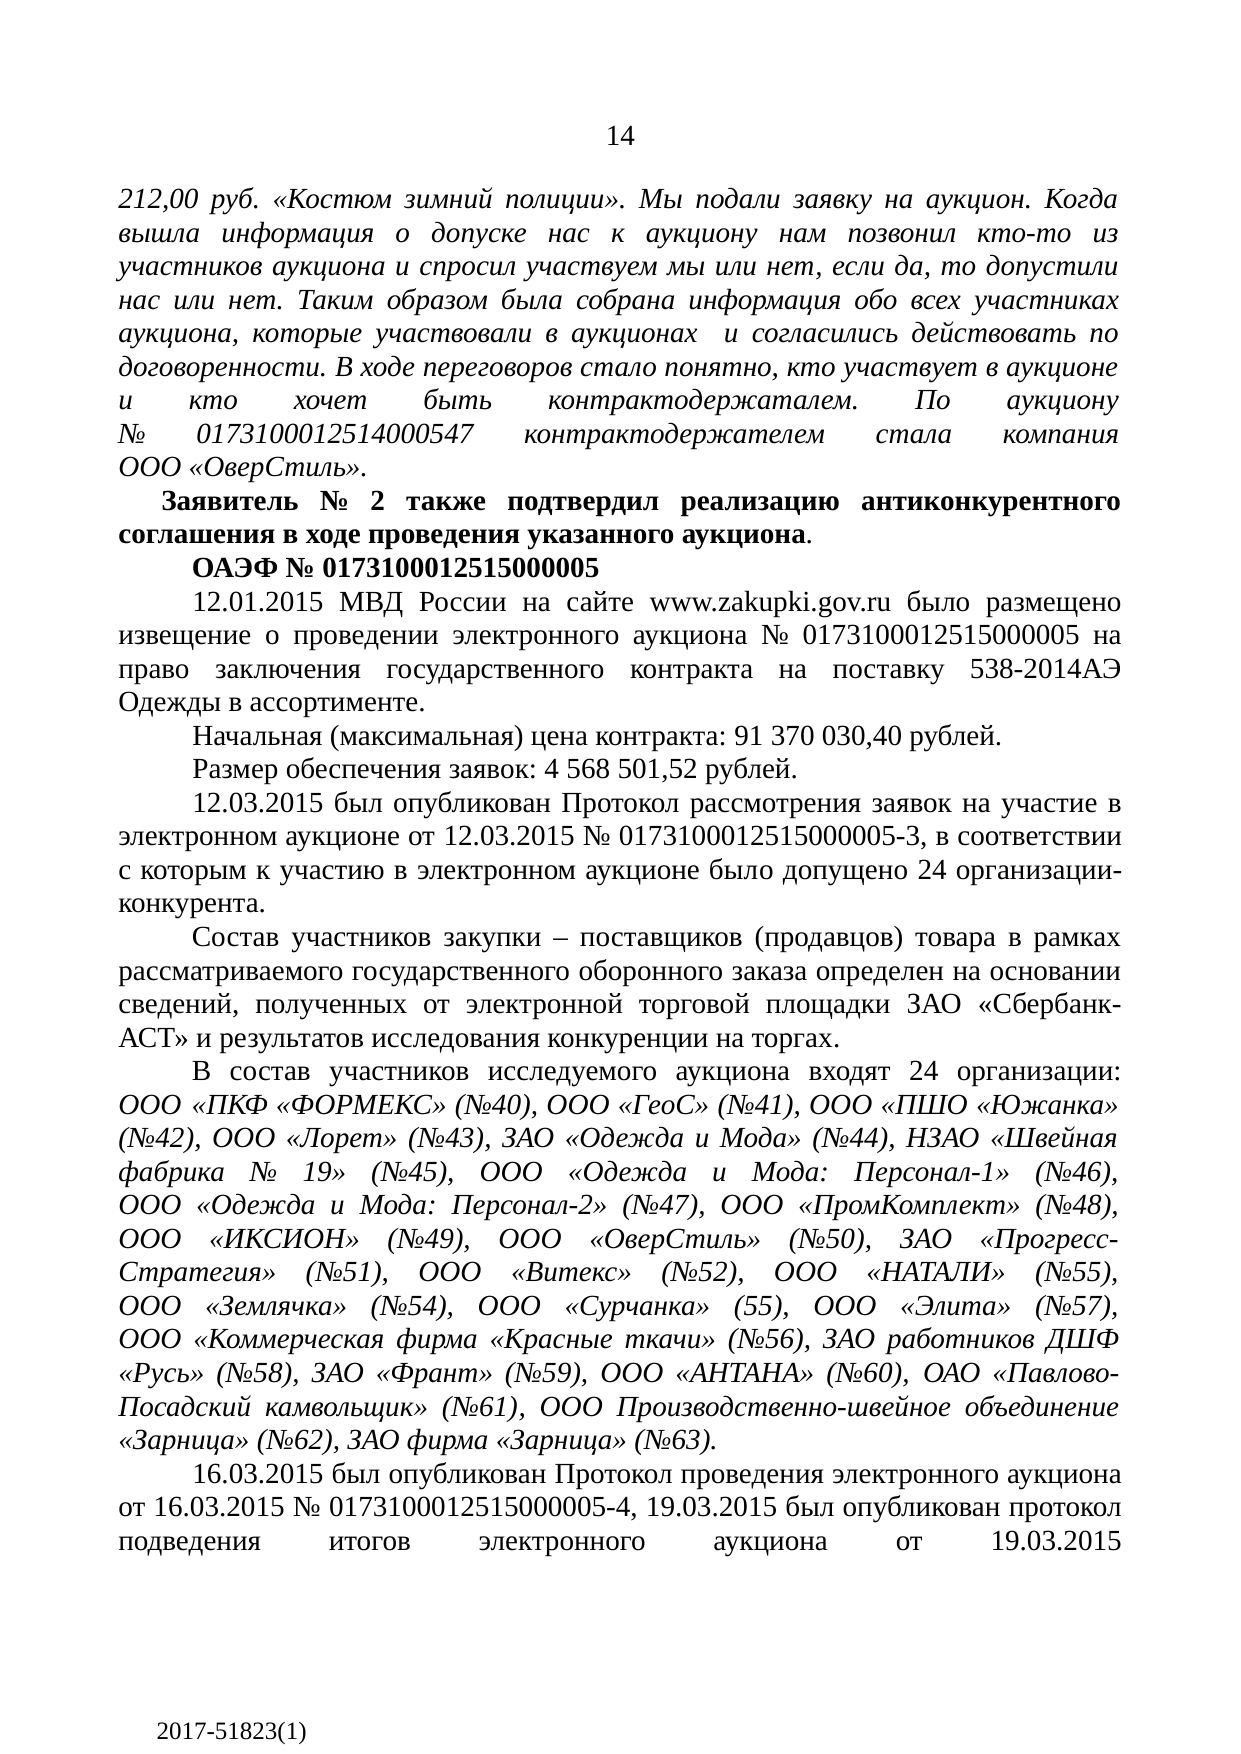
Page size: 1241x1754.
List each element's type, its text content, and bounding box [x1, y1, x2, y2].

text 212,00 руб. «Костюм зимний полиции». Мы подали заявку на аукцион. Когда вышла информация о допуске нас к аукциону нам позвонил кто-то из участников аукциона и спросил участвуем мы или нет, если да, то допустили нас или нет. Таким образом была собрана информация обо всех участниках аукциона, которые участвовали в аукционах и согласились действовать по договоренности. В ходе переговоров стало понятно, кто участвует в аукционе и кто хочет быть контрактодержаталем. По аукциону № 0173100012514000547 контрактодержателем стала компания ООО «ОверСтиль». [118, 181, 1122, 483]
text В состав участников исследуемого аукциона входят 24 организации: ООО «ПКФ «ФОРМЕКС» (№40), ООО «ГеоС» (№41), ООО «ПШО «Южанка» (№42), ООО «Лорет» (№43), ЗАО «Одежда и Мода» (№44), НЗАО «Швейная фабрика № 19» (№45), ООО «Одежда и Мода: Персонал-1» (№46), ООО «Одежда и Мода: Персонал-2» (№47), ООО «ПромКомплект» (№48), ООО «ИКСИОН» (№49), ООО «ОверСтиль» (№50), ЗАО «Прогресс-Стратегия» (№51), ООО «Витекс» (№52), ООО «НАТАЛИ» (№55), ООО «Землячка» (№54), ООО «Сурчанка» (55), ООО «Элита» (№57), ООО «Коммерческая фирма «Красные ткачи» (№56), ЗАО работников ДШФ «Русь» (№58), ЗАО «Франт» (№59), ООО «АНТАНА» (№60), ОАО «Павлово-Посадский камвольщик» (№61), ООО Производственно-швейное объединение «Зарница» (№62), ЗАО фирма «Зарница» (№63). [118, 1053, 1122, 1456]
text 12.01.2015 МВД России на сайте www.zakupki.gov.ru было размещено извещение о проведении электронного аукциона № 0173100012515000005 на право заключения государственного контракта на поставку 538-2014АЭ Одежды в ассортименте. [118, 584, 1122, 718]
text Начальная (максимальная) цена контракта: 91 370 030,40 рублей. [118, 718, 1122, 751]
text 16.03.2015 был опубликован Протокол проведения электронного аукциона от 16.03.2015 № 0173100012515000005-4, 19.03.2015 был опубликован протокол подведения итогов электронного аукциона от 19.03.2015 [118, 1456, 1122, 1556]
text 12.03.2015 был опубликован Протокол рассмотрения заявок на участие в электронном аукционе от 12.03.2015 № 0173100012515000005-3, в соответствии с которым к участию в электронном аукционе было допущено 24 организации-конкурента. [118, 785, 1122, 919]
text ОАЭФ № 0173100012515000005 [118, 550, 1122, 584]
text Состав участников закупки – поставщиков (продавцов) товара в рамках рассматриваемого государственного оборонного заказа определен на основании сведений, полученных от электронной торговой площадки ЗАО «Сбербанк-АСТ» и результатов исследования конкуренции на торгах. [118, 919, 1122, 1053]
text Заявитель № 2 также подтвердил реализацию антиконкурентного соглашения в ходе проведения указанного аукциона. [118, 483, 1122, 550]
text Размер обеспечения заявок: 4 568 501,52 рублей. [118, 751, 1122, 785]
